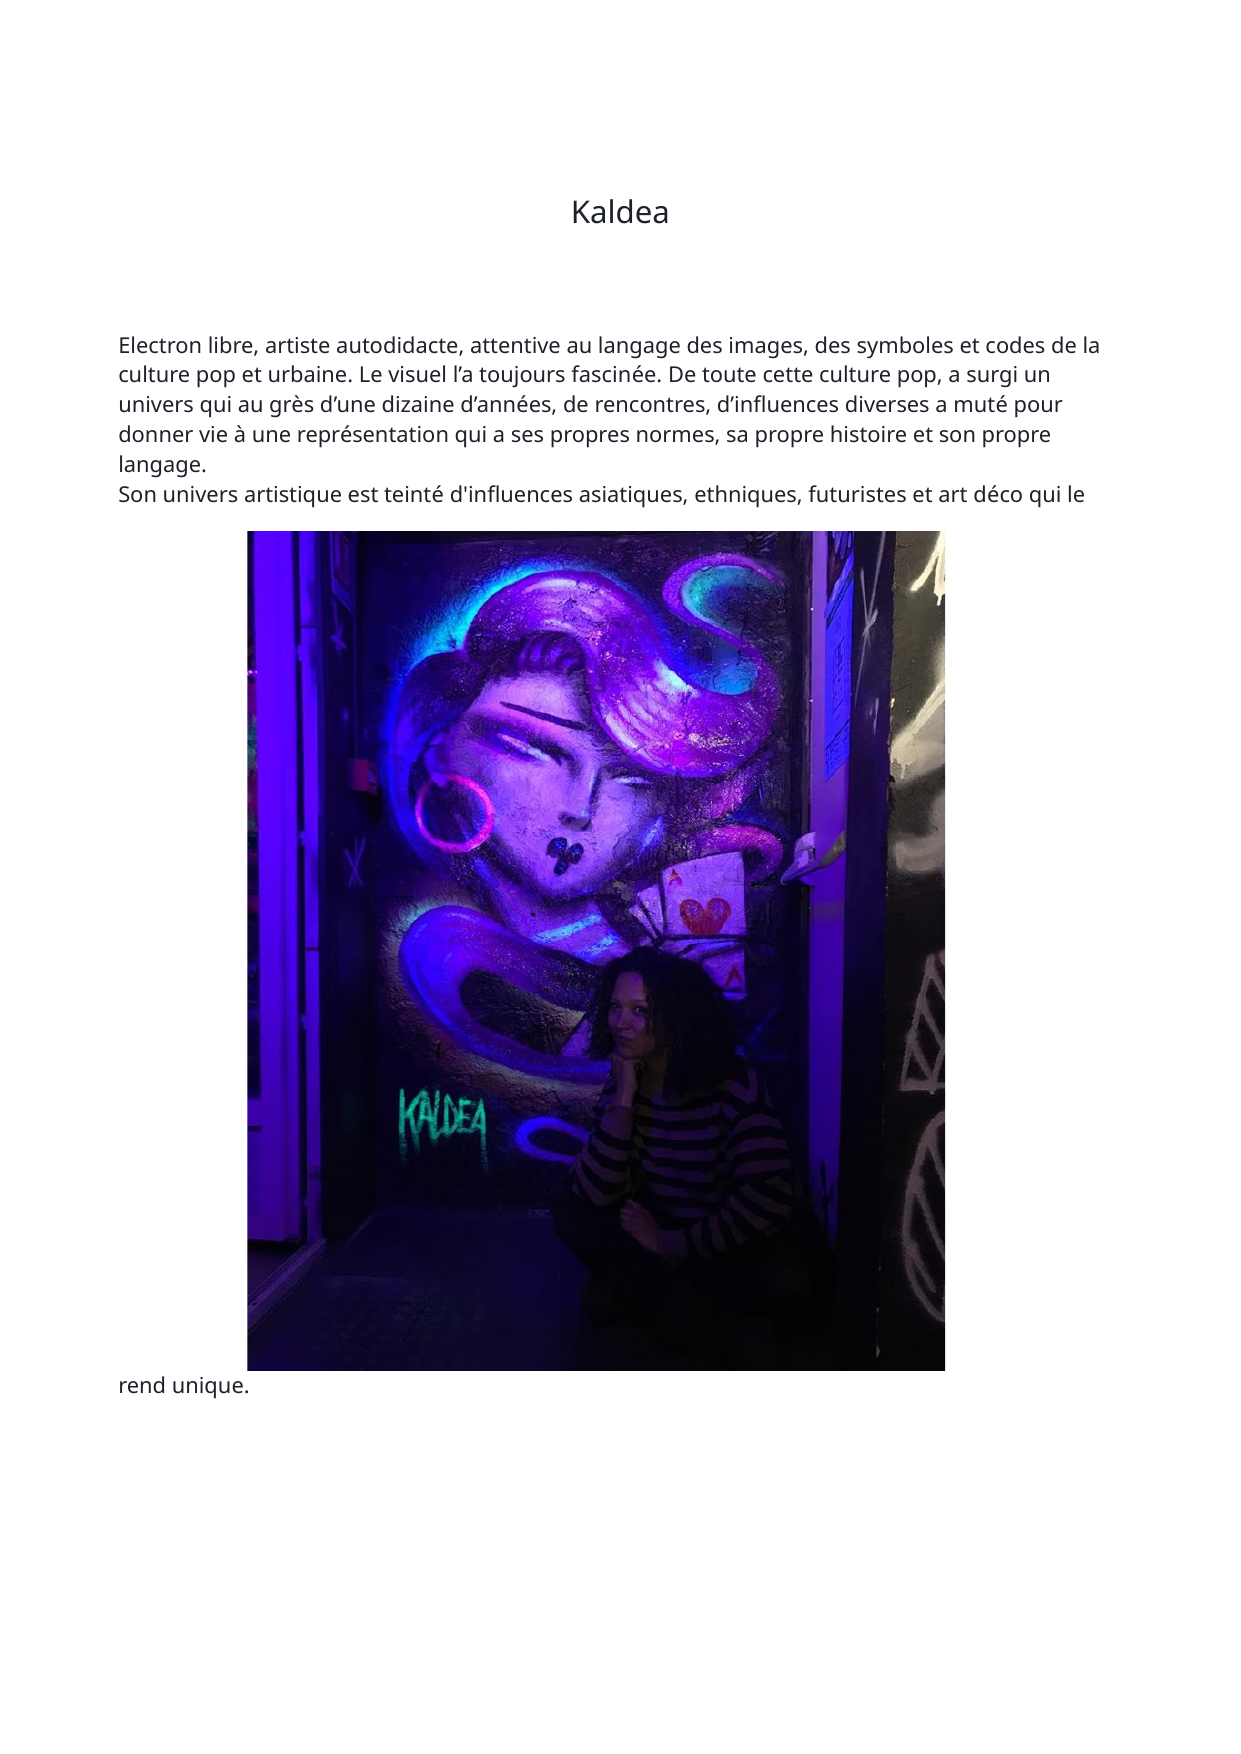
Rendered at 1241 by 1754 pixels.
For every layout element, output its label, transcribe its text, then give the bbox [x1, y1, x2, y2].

picture [247, 531, 946, 1371]
text Electron libre, artiste autodidacte, attentive au langage des images, des symboles et codes de la culture pop et urbaine. Le visuel l’a toujours fascinée. De toute cette culture pop, a surgi un univers qui au grès d’une dizaine d’années, de rencontres, d’influences diverses a muté pour donner vie à une représentation qui a ses propres normes, sa propre histoire et son propre langage. Son univers artistique est teinté d'influences asiatiques, ethniques, futuristes et art déco qui le rend unique. [118, 330, 1122, 1400]
text Kaldea [118, 190, 1122, 233]
